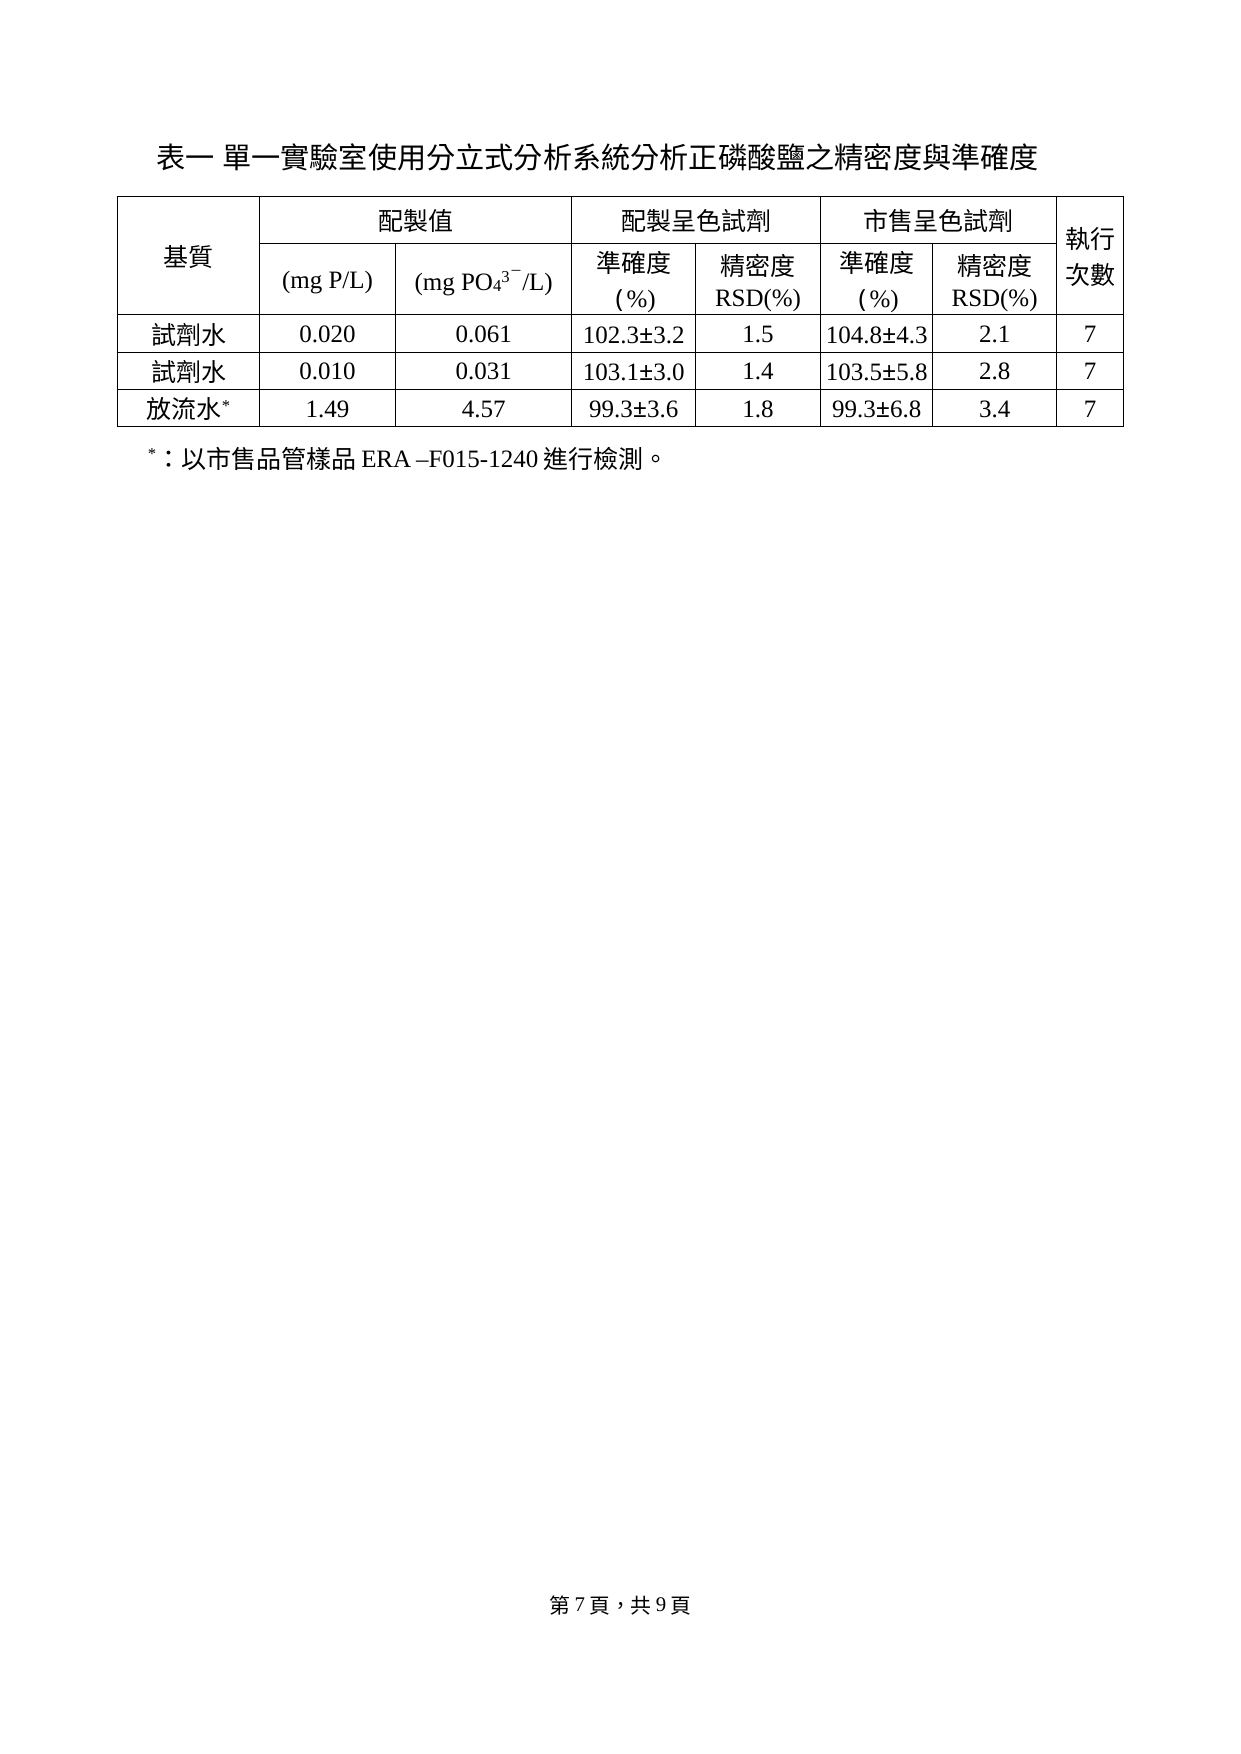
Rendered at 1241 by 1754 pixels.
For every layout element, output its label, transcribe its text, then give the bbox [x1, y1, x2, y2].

text *：以市售品管樣品ERA –F015-1240進行檢測。 [148, 440, 1093, 476]
table_cell 0.020 [260, 315, 395, 352]
table_cell 2.8 [933, 353, 1056, 389]
table_cell (mg PO43－/L) [396, 244, 571, 314]
table_cell 4.57 [396, 390, 571, 426]
table_cell 7 [1057, 353, 1123, 389]
table_cell 103.5±5.8 [821, 353, 932, 389]
table_cell 99.3±6.8 [821, 390, 932, 426]
table_cell 7 [1057, 315, 1123, 352]
table_cell 3.4 [933, 390, 1056, 426]
table_cell 試劑水 [118, 353, 259, 389]
table_header 配製值 [260, 197, 571, 243]
table_cell 1.8 [696, 390, 820, 426]
table_cell (mg P/L) [260, 244, 395, 314]
table_cell 103.1±3.0 [572, 353, 695, 389]
table_cell 7 [1057, 390, 1123, 426]
table_cell 精密度 RSD(%) [933, 244, 1056, 314]
table_cell 試劑水 [118, 315, 259, 352]
table_cell 104.8±4.3 [821, 315, 932, 352]
table_cell 2.1 [933, 315, 1056, 352]
table_cell 精密度RSD(%) [696, 244, 820, 314]
table_cell 0.061 [396, 315, 571, 352]
table_cell 準確度(%) [821, 244, 932, 314]
table_cell 102.3±3.2 [572, 315, 695, 352]
table_header 基質 [118, 197, 259, 314]
table_header 配製呈色試劑 [572, 197, 820, 243]
table_cell 99.3±3.6 [572, 390, 695, 426]
table_cell 1.49 [260, 390, 395, 426]
table_cell 1.5 [696, 315, 820, 352]
table_cell 0.010 [260, 353, 395, 389]
table_cell 準確度 (%) [572, 244, 695, 314]
table_header 市售呈色試劑 [821, 197, 1056, 243]
text 表一 單一實驗室使用分立式分析系統分析正磷酸鹽之精密度與準確度 [156, 135, 1093, 177]
table_cell 0.031 [396, 353, 571, 389]
table_header 執行次數 [1057, 197, 1123, 314]
table_cell 放流水* [118, 390, 259, 426]
table_cell 1.4 [696, 353, 820, 389]
